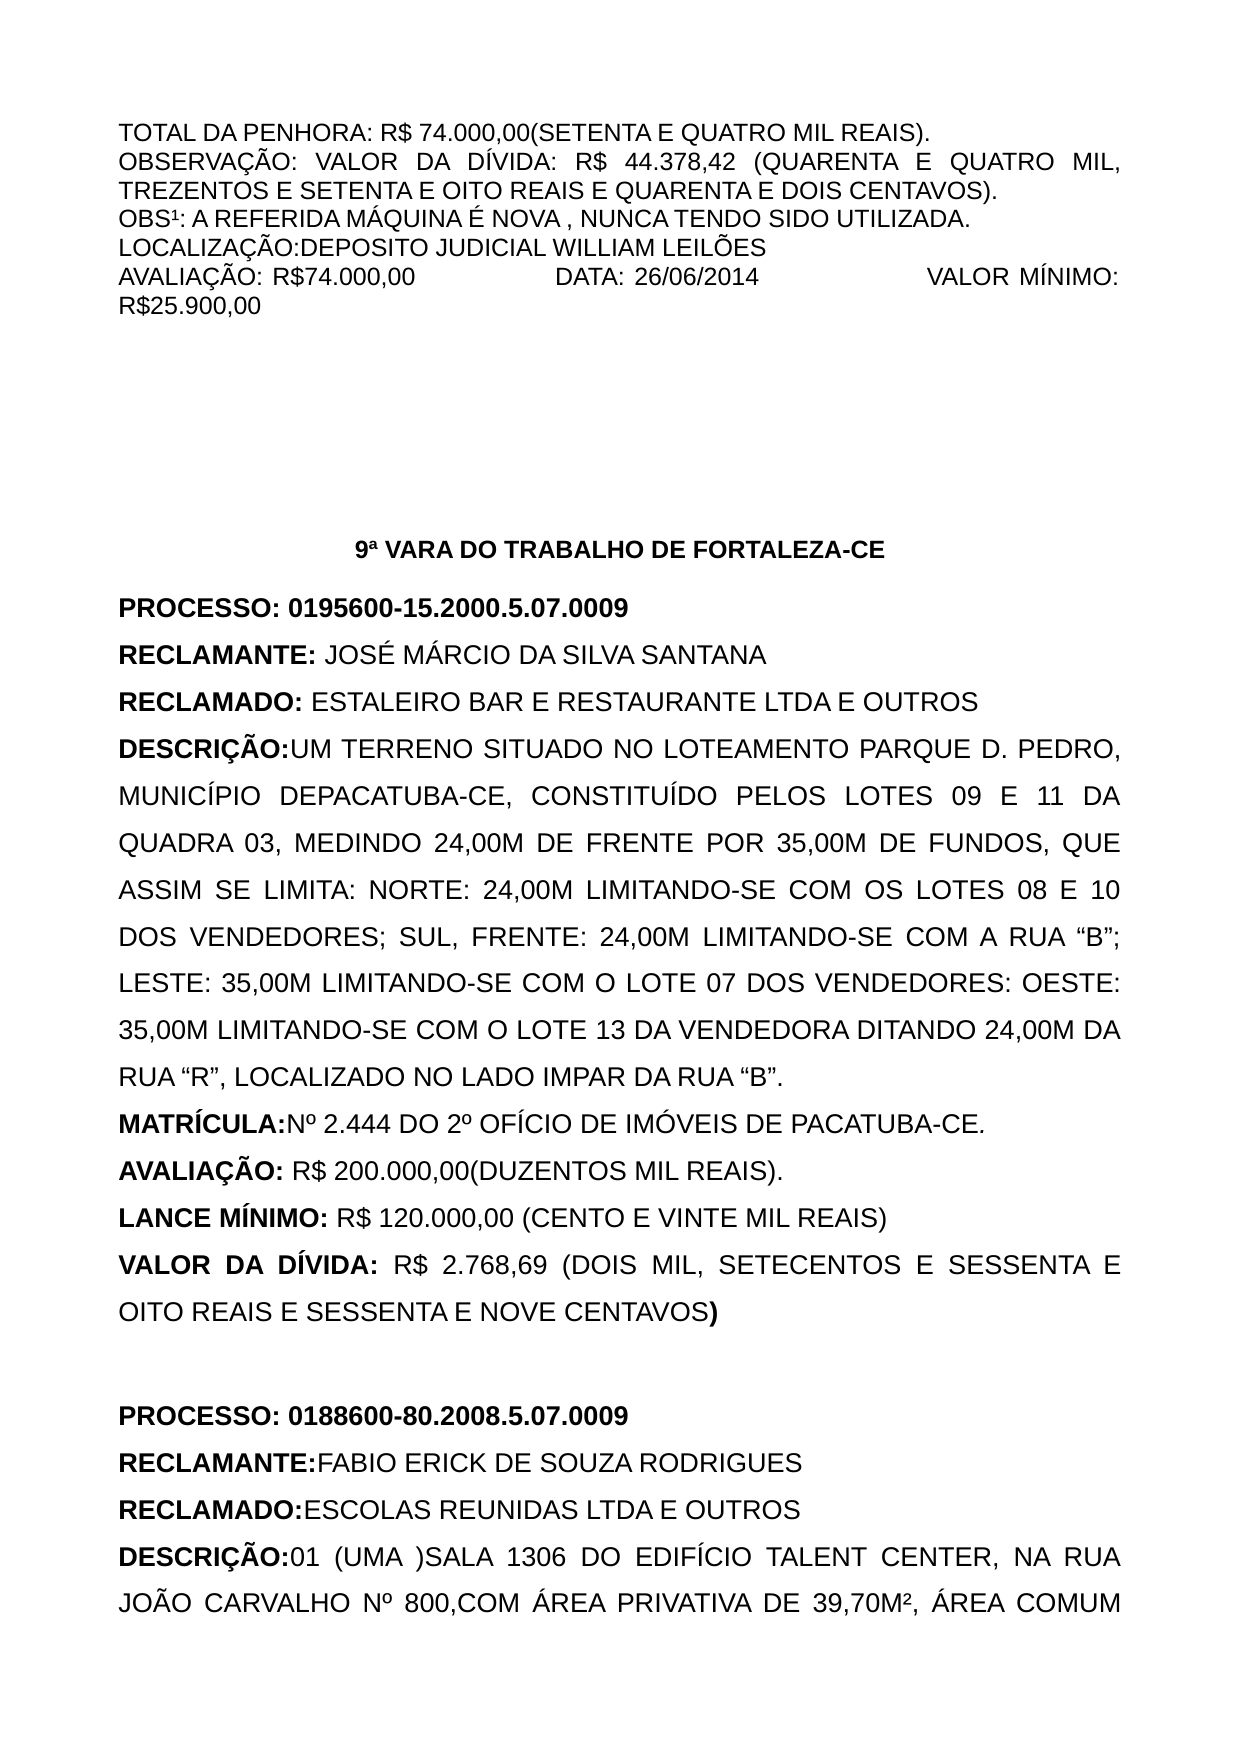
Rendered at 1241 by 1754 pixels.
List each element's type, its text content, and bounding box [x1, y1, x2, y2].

text RECLAMADO:ESCOLAS REUNIDAS LTDA E OUTROS [118, 1494, 1122, 1525]
text OBS¹: A REFERIDA MÁQUINA É NOVA , NUNCA TENDO SIDO UTILIZADA. [118, 204, 1122, 233]
text AVALIAÇÃO: R$74.000,00 DATA: 26/06/2014 VALOR MÍNIMO: R$25.900,00 [118, 262, 1122, 319]
text PROCESSO: 0188600-80.2008.5.07.0009 [118, 1400, 1122, 1431]
text AVALIAÇÃO: R$ 200.000,00(DUZENTOS MIL REAIS). [118, 1155, 1122, 1186]
text PROCESSO: 0195600-15.2000.5.07.0009 [118, 592, 1122, 624]
text 9ª VARA DO TRABALHO DE FORTALEZA-CE [118, 535, 1122, 564]
text TOTAL DA PENHORA: R$ 74.000,00(SETENTA E QUATRO MIL REAIS). [118, 118, 1122, 147]
text MATRÍCULA:Nº 2.444 DO 2º OFÍCIO DE IMÓVEIS DE PACATUBA-CE. [118, 1108, 1122, 1139]
text DESCRIÇÃO:01 (UMA )SALA 1306 DO EDIFÍCIO TALENT CENTER, NA RUA JOÃO CARVALHO Nº 800,COM ÁREA PRIVATIVA DE 39,70M², ÁREA COMUM [118, 1541, 1122, 1619]
text OBSERVAÇÃO: VALOR DA DÍVIDA: R$ 44.378,42 (QUARENTA E QUATRO MIL, TREZENTOS E SETENTA E OITO REAIS E QUARENTA E DOIS CENTAVOS). [118, 147, 1122, 204]
text LOCALIZAÇÃO:DEPOSITO JUDICIAL WILLIAM LEILÕES [118, 233, 1122, 262]
text DESCRIÇÃO:UM TERRENO SITUADO NO LOTEAMENTO PARQUE D. PEDRO, MUNICÍPIO DEPACATUBA-CE, CONSTITUÍDO PELOS LOTES 09 E 11 DA QUADRA 03, MEDINDO 24,00M DE FRENTE POR 35,00M DE FUNDOS, QUE ASSIM SE LIMITA: NORTE: 24,00M LIMITANDO-SE COM OS LOTES 08 E 10 DOS VENDEDORES; SUL, FRENTE: 24,00M LIMITANDO-SE COM A RUA “B”; LESTE: 35,00M LIMITANDO-SE COM O LOTE 07 DOS VENDEDORES: OESTE: 35,00M LIMITANDO-SE COM O LOTE 13 DA VENDEDORA DITANDO 24,00M DA RUA “R”, LOCALIZADO NO LADO IMPAR DA RUA “B”. [118, 733, 1122, 1092]
text RECLAMANTE: JOSÉ MÁRCIO DA SILVA SANTANA [118, 639, 1122, 671]
text RECLAMADO: ESTALEIRO BAR E RESTAURANTE LTDA E OUTROS [118, 686, 1122, 717]
text VALOR DA DÍVIDA: R$ 2.768,69 (DOIS MIL, SETECENTOS E SESSENTA E OITO REAIS E SESSENTA E NOVE CENTAVOS) [118, 1249, 1122, 1327]
text RECLAMANTE:FABIO ERICK DE SOUZA RODRIGUES [118, 1447, 1122, 1478]
text LANCE MÍNIMO: R$ 120.000,00 (CENTO E VINTE MIL REAIS) [118, 1202, 1122, 1233]
